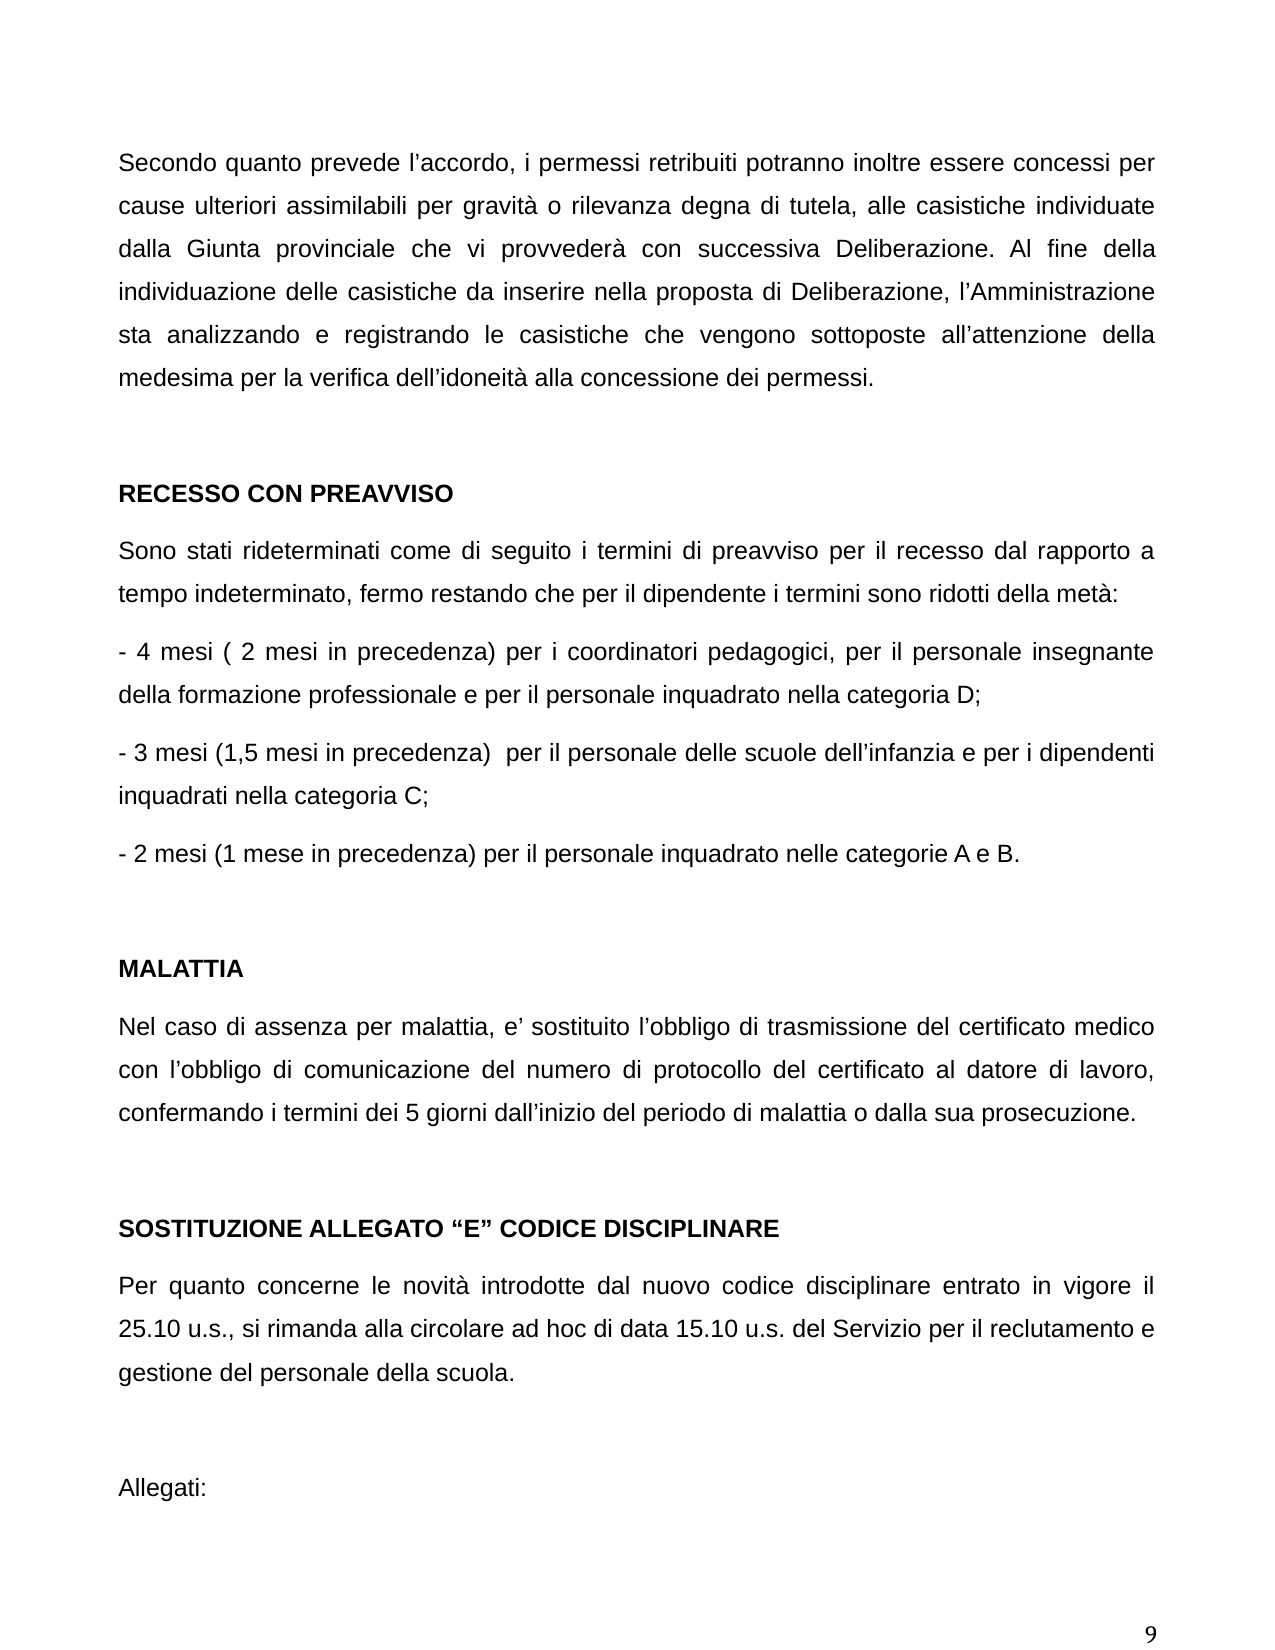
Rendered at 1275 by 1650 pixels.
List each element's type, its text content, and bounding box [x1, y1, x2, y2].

text - 2 mesi (1 mese in precedenza) per il personale inquadrato nelle categorie A e B. [118, 839, 1157, 868]
text Sono stati rideterminati come di seguito i termini di preavviso per il recesso dal rapporto a tempo indeterminato, fermo restando che per il dipendente i termini sono ridotti della metà: [118, 536, 1157, 608]
text RECESSO CON PREAVVISO [118, 479, 1157, 507]
text Secondo quanto prevede l’accordo, i permessi retribuiti potranno inoltre essere concessi per cause ulteriori assimilabili per gravità o rilevanza degna di tutela, alle casistiche individuate dalla Giunta provinciale che vi provvederà con successiva Deliberazione. Al fine della individuazione delle casistiche da inserire nella proposta di Deliberazione, l’Amministrazione sta analizzando e registrando le casistiche che vengono sottoposte all’attenzione della medesima per la verifica dell’idoneità alla concessione dei permessi. [118, 148, 1157, 392]
text Nel caso di assenza per malattia, e’ sostituito l’obbligo di trasmissione del certificato medico con l’obbligo di comunicazione del numero di protocollo del certificato al datore di lavoro, confermando i termini dei 5 giorni dall’inizio del periodo di malattia o dalla sua prosecuzione. [118, 1012, 1157, 1127]
text Allegati: [118, 1473, 1157, 1502]
text Per quanto concerne le novità introdotte dal nuovo codice disciplinare entrato in vigore il 25.10 u.s., si rimanda alla circolare ad hoc di data 15.10 u.s. del Servizio per il reclutamento e gestione del personale della scuola. [118, 1271, 1157, 1386]
text SOSTITUZIONE ALLEGATO “E” CODICE DISCIPLINARE [118, 1214, 1157, 1242]
text - 3 mesi (1,5 mesi in precedenza) per il personale delle scuole dell’infanzia e per i dipendenti inquadrati nella categoria C; [118, 738, 1157, 810]
text MALATTIA [118, 954, 1157, 983]
text - 4 mesi ( 2 mesi in precedenza) per i coordinatori pedagogici, per il personale insegnante della formazione professionale e per il personale inquadrato nella categoria D; [118, 637, 1157, 709]
